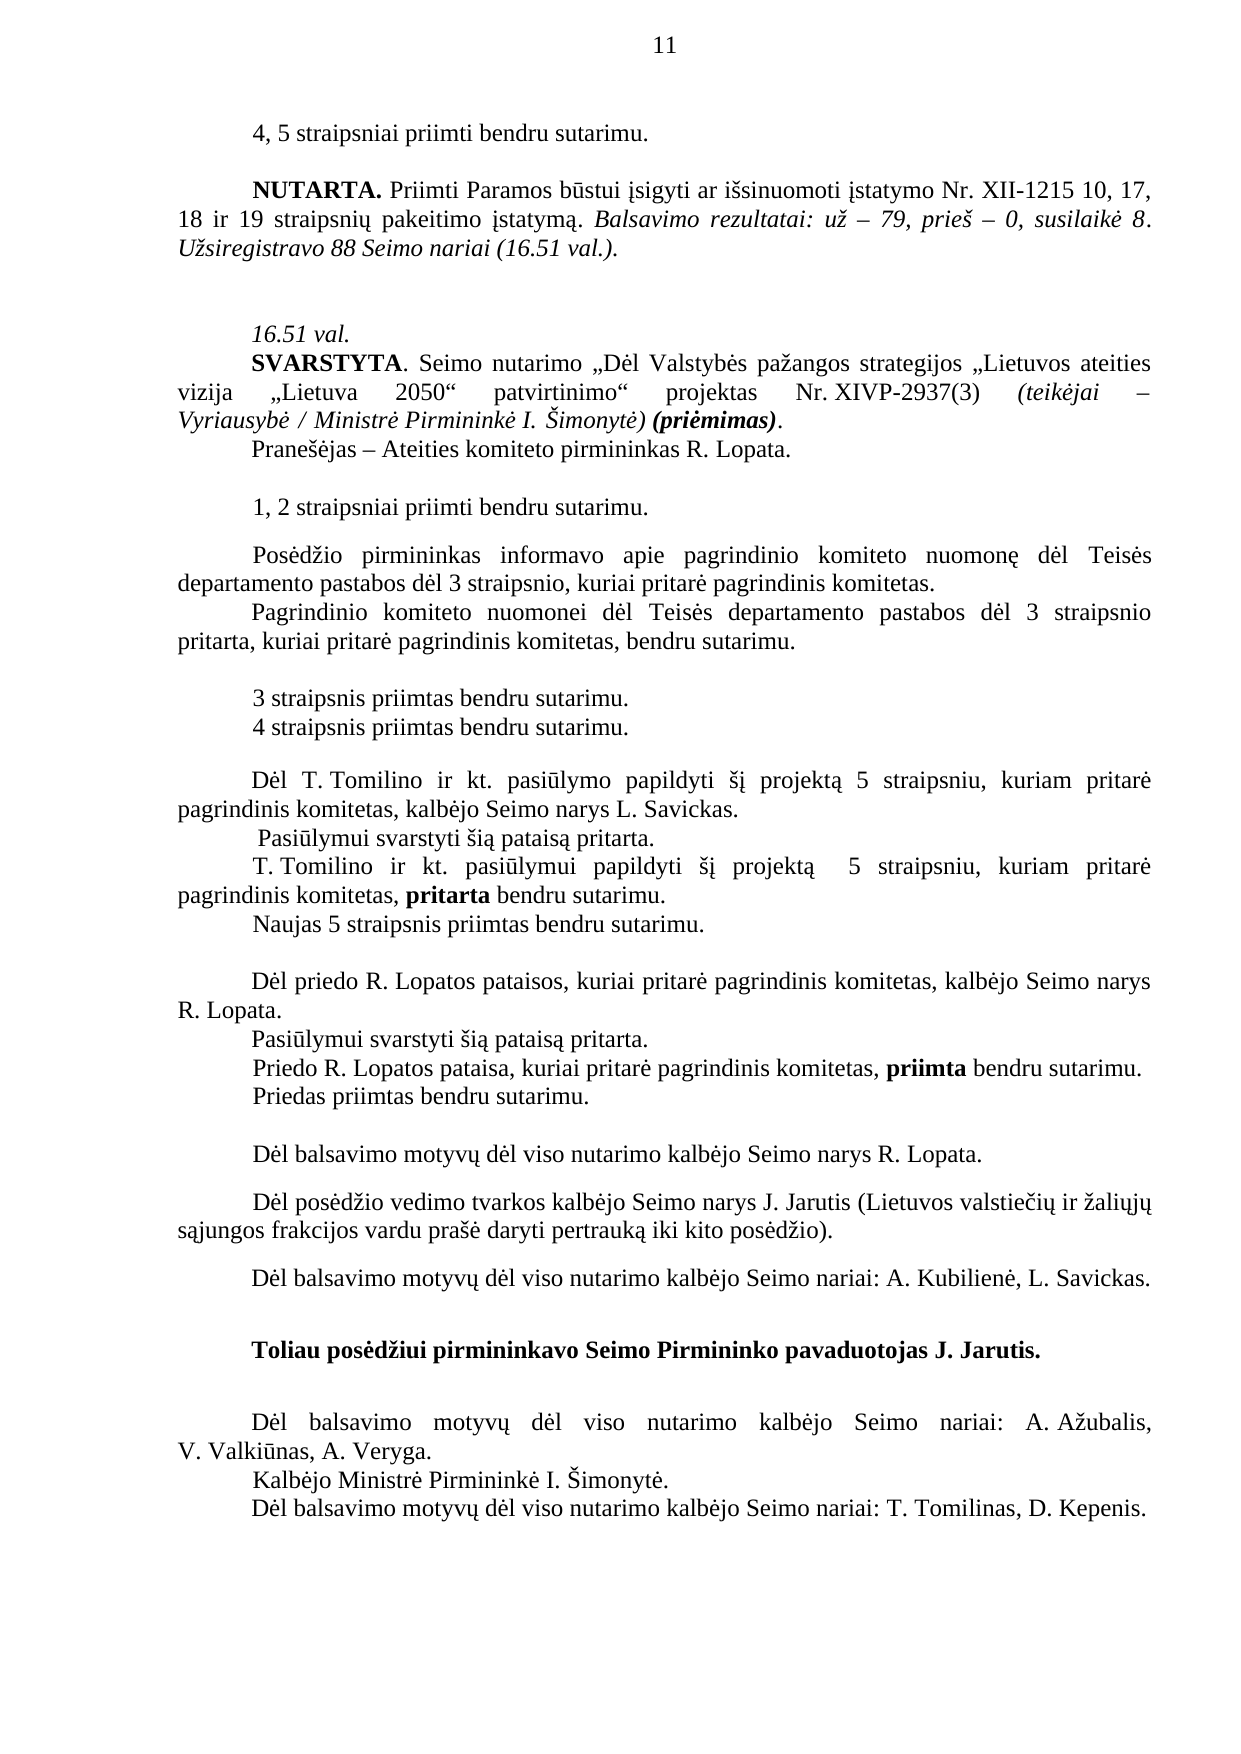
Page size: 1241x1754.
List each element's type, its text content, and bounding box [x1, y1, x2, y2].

text Dėl balsavimo motyvų dėl viso nutarimo kalbėjo Seimo nariai: T. Tomilinas, D. Kepenis. [177, 1493, 1152, 1522]
text SVARSTYTA. Seimo nutarimo „Dėl Valstybės pažangos strategijos „Lietuvos ateities vizija „Lietuva 2050“ patvirtinimo“ projektas Nr. XIVP-2937(3) (teikėjai – Vyriausybė / Ministrė Pirmininkė I. Šimonytė) (priėmimas). [177, 348, 1152, 434]
text Priedo R. Lopatos pataisa, kuriai pritarė pagrindinis komitetas, priimta bendru sutarimu. [177, 1053, 1152, 1081]
text Kalbėjo Ministrė Pirmininkė I. Šimonytė. [177, 1465, 1152, 1493]
text Pasiūlymui svarstyti šią pataisą pritarta. [177, 823, 1152, 851]
text Priedas priimtas bendru sutarimu. [177, 1081, 1152, 1110]
text NUTARTA. Priimti Paramos būstui įsigyti ar išsinuomoti įstatymo Nr. XII-1215 10, 17, 18 ir 19 straipsnių pakeitimo įstatymą. Balsavimo rezultatai: už – 79, prieš – 0, susilaikė 8. Užsiregistravo 88 Seimo nariai (16.51 val.). [177, 176, 1152, 262]
text Pagrindinio komiteto nuomonei dėl Teisės departamento pastabos dėl 3 straipsnio pritarta, kuriai pritarė pagrindinis komitetas, bendru sutarimu. [177, 597, 1152, 655]
text 4 straipsnis priimtas bendru sutarimu. [177, 712, 1152, 741]
text Dėl balsavimo motyvų dėl viso nutarimo kalbėjo Seimo nariai: A. Ažubalis, V. Valkiūnas, A. Veryga. [177, 1407, 1152, 1465]
text 1, 2 straipsniai priimti bendru sutarimu. [177, 492, 1152, 521]
text Pasiūlymui svarstyti šią pataisą pritarta. [177, 1024, 1152, 1053]
text T. Tomilino ir kt. pasiūlymui papildyti šį projektą 5 straipsniu, kuriam pritarė pagrindinis komitetas, pritarta bendru sutarimu. [177, 851, 1152, 909]
text Dėl T. Tomilino ir kt. pasiūlymo papildyti šį projektą 5 straipsniu, kuriam pritarė pagrindinis komitetas, kalbėjo Seimo narys L. Savickas. [177, 765, 1152, 823]
text Pranešėjas – Ateities komiteto pirmininkas R. Lopata. [177, 434, 1152, 463]
text Dėl balsavimo motyvų dėl viso nutarimo kalbėjo Seimo narys R. Lopata. [177, 1139, 1152, 1168]
text Dėl priedo R. Lopatos pataisos, kuriai pritarė pagrindinis komitetas, kalbėjo Seimo narys R. Lopata. [177, 966, 1152, 1024]
text 16.51 val. [177, 319, 1152, 348]
text Naujas 5 straipsnis priimtas bendru sutarimu. [177, 909, 1152, 938]
text Dėl balsavimo motyvų dėl viso nutarimo kalbėjo Seimo nariai: A. Kubilienė, L. Savickas. [177, 1263, 1152, 1292]
text Posėdžio pirmininkas informavo apie pagrindinio komiteto nuomonę dėl Teisės departamento pastabos dėl 3 straipsnio, kuriai pritarė pagrindinis komitetas. [177, 540, 1152, 597]
text Toliau posėdžiui pirmininkavo Seimo Pirmininko pavaduotojas J. Jarutis. [177, 1335, 1152, 1364]
text Dėl posėdžio vedimo tvarkos kalbėjo Seimo narys J. Jarutis (Lietuvos valstiečių ir žaliųjų sąjungos frakcijos vardu prašė daryti pertrauką iki kito posėdžio). [177, 1187, 1152, 1244]
text 3 straipsnis priimtas bendru sutarimu. [177, 683, 1152, 712]
text 4, 5 straipsniai priimti bendru sutarimu. [177, 118, 1152, 147]
